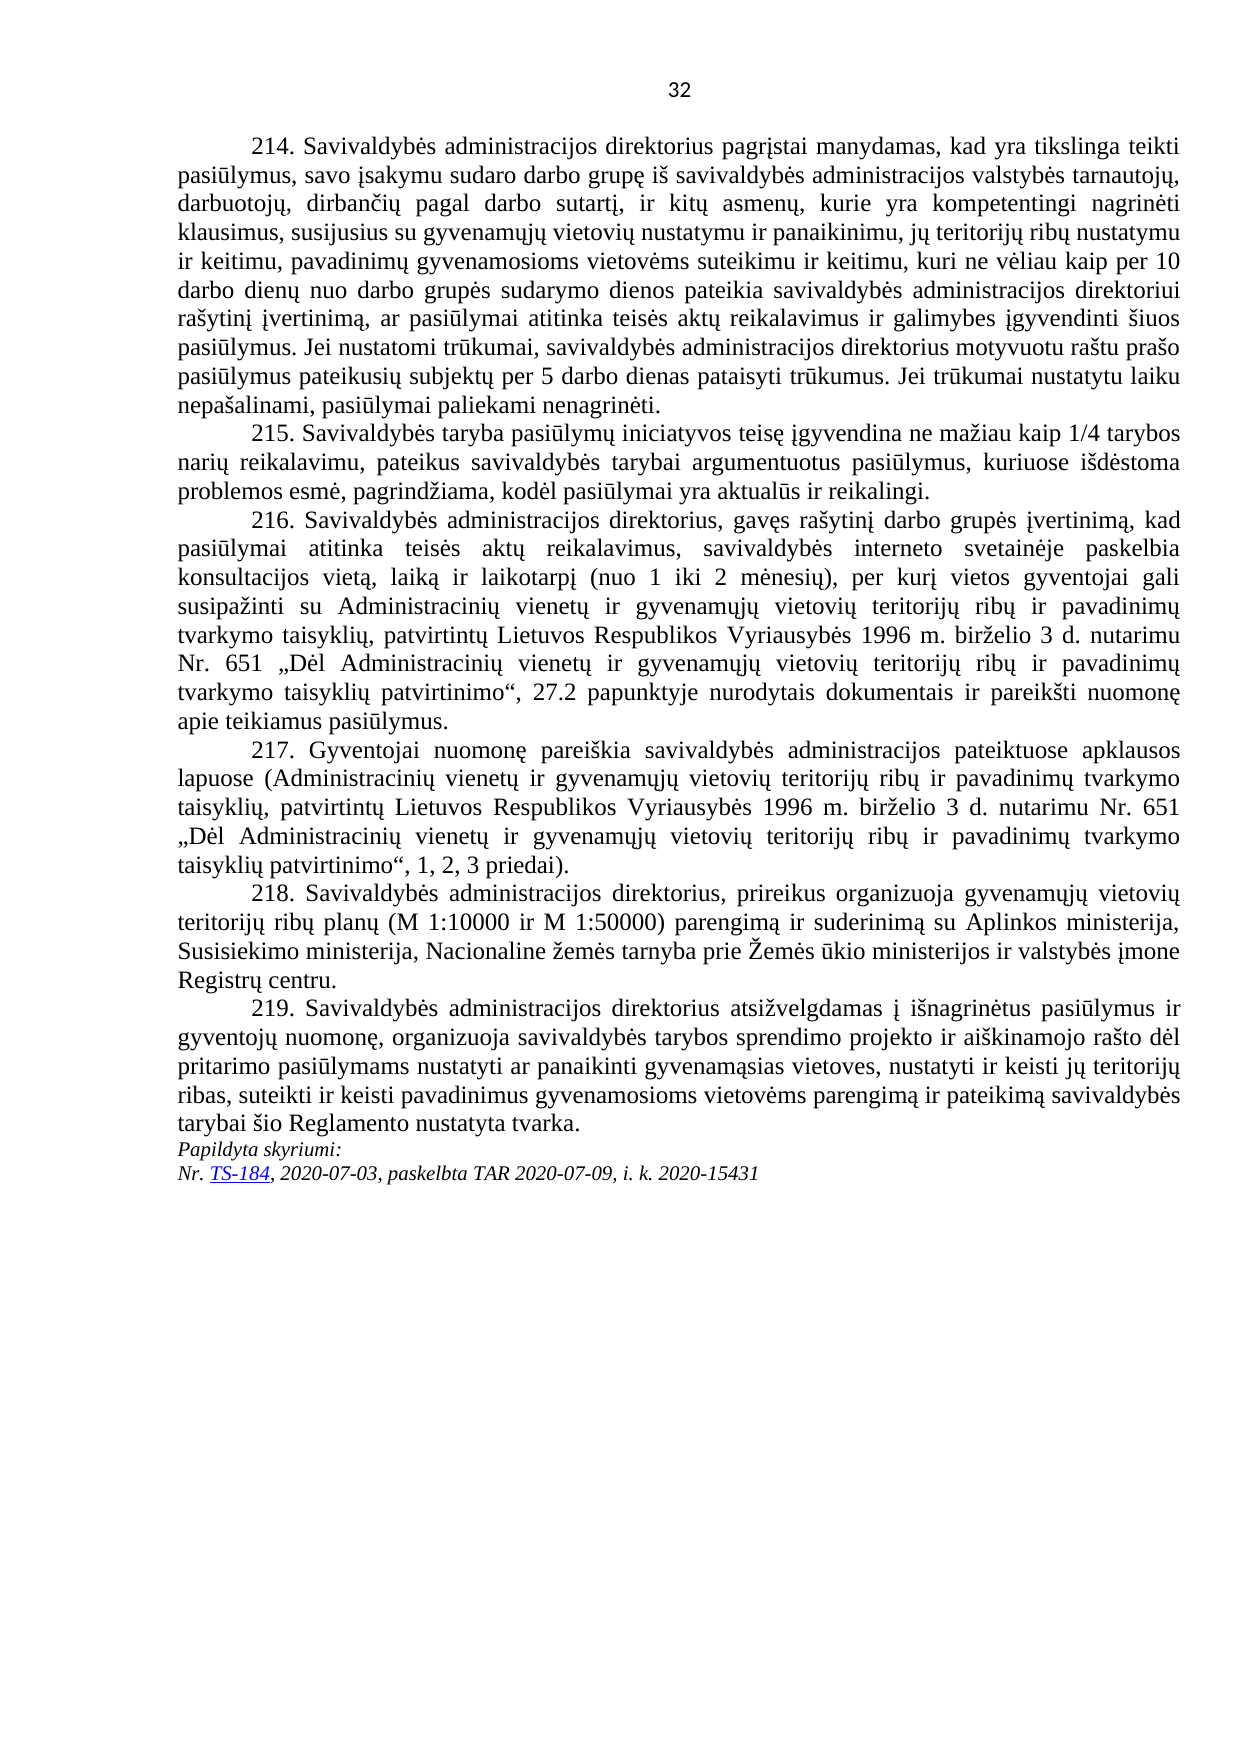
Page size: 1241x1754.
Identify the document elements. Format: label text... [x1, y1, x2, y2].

text 215. Savivaldybės taryba pasiūlymų iniciatyvos teisę įgyvendina ne mažiau kaip 1/4 tarybos narių reikalavimu, pateikus savivaldybės tarybai argumentuotus pasiūlymus, kuriuose išdėstoma problemos esmė, pagrindžiama, kodėl pasiūlymai yra aktualūs ir reikalingi. [177, 418, 1181, 505]
text Nr. TS-184, 2020-07-03, paskelbta TAR 2020-07-09, i. k. 2020-15431 [177, 1161, 1181, 1185]
text Papildyta skyriumi: [177, 1137, 1181, 1161]
text 216. Savivaldybės administracijos direktorius, gavęs rašytinį darbo grupės įvertinimą, kad pasiūlymai atitinka teisės aktų reikalavimus, savivaldybės interneto svetainėje paskelbia konsultacijos vietą, laiką ir laikotarpį (nuo 1 iki 2 mėnesių), per kurį vietos gyventojai gali susipažinti su Administracinių vienetų ir gyvenamųjų vietovių teritorijų ribų ir pavadinimų tvarkymo taisyklių, patvirtintų Lietuvos Respublikos Vyriausybės 1996 m. birželio 3 d. nutarimu Nr. 651 „Dėl Administracinių vienetų ir gyvenamųjų vietovių teritorijų ribų ir pavadinimų tvarkymo taisyklių patvirtinimo“, 27.2 papunktyje nurodytais dokumentais ir pareikšti nuomonę apie teikiamus pasiūlymus. [177, 505, 1181, 735]
text 219. Savivaldybės administracijos direktorius atsižvelgdamas į išnagrinėtus pasiūlymus ir gyventojų nuomonę, organizuoja savivaldybės tarybos sprendimo projekto ir aiškinamojo rašto dėl pritarimo pasiūlymams nustatyti ar panaikinti gyvenamąsias vietoves, nustatyti ir keisti jų teritorijų ribas, suteikti ir keisti pavadinimus gyvenamosioms vietovėms parengimą ir pateikimą savivaldybės tarybai šio Reglamento nustatyta tvarka. [177, 993, 1181, 1137]
text 218. Savivaldybės administracijos direktorius, prireikus organizuoja gyvenamųjų vietovių teritorijų ribų planų (M 1:10000 ir M 1:50000) parengimą ir suderinimą su Aplinkos ministerija, Susisiekimo ministerija, Nacionaline žemės tarnyba prie Žemės ūkio ministerijos ir valstybės įmone Registrų centru. [177, 878, 1181, 993]
text 214. Savivaldybės administracijos direktorius pagrįstai manydamas, kad yra tikslinga teikti pasiūlymus, savo įsakymu sudaro darbo grupę iš savivaldybės administracijos valstybės tarnautojų, darbuotojų, dirbančių pagal darbo sutartį, ir kitų asmenų, kurie yra kompetentingi nagrinėti klausimus, susijusius su gyvenamųjų vietovių nustatymu ir panaikinimu, jų teritorijų ribų nustatymu ir keitimu, pavadinimų gyvenamosioms vietovėms suteikimu ir keitimu, kuri ne vėliau kaip per 10 darbo dienų nuo darbo grupės sudarymo dienos pateikia savivaldybės administracijos direktoriui rašytinį įvertinimą, ar pasiūlymai atitinka teisės aktų reikalavimus ir galimybes įgyvendinti šiuos pasiūlymus. Jei nustatomi trūkumai, savivaldybės administracijos direktorius motyvuotu raštu prašo pasiūlymus pateikusių subjektų per 5 darbo dienas pataisyti trūkumus. Jei trūkumai nustatytu laiku nepašalinami, pasiūlymai paliekami nenagrinėti. [177, 131, 1181, 418]
text 217. Gyventojai nuomonę pareiškia savivaldybės administracijos pateiktuose apklausos lapuose (Administracinių vienetų ir gyvenamųjų vietovių teritorijų ribų ir pavadinimų tvarkymo taisyklių, patvirtintų Lietuvos Respublikos Vyriausybės 1996 m. birželio 3 d. nutarimu Nr. 651 „Dėl Administracinių vienetų ir gyvenamųjų vietovių teritorijų ribų ir pavadinimų tvarkymo taisyklių patvirtinimo“, 1, 2, 3 priedai). [177, 735, 1181, 878]
